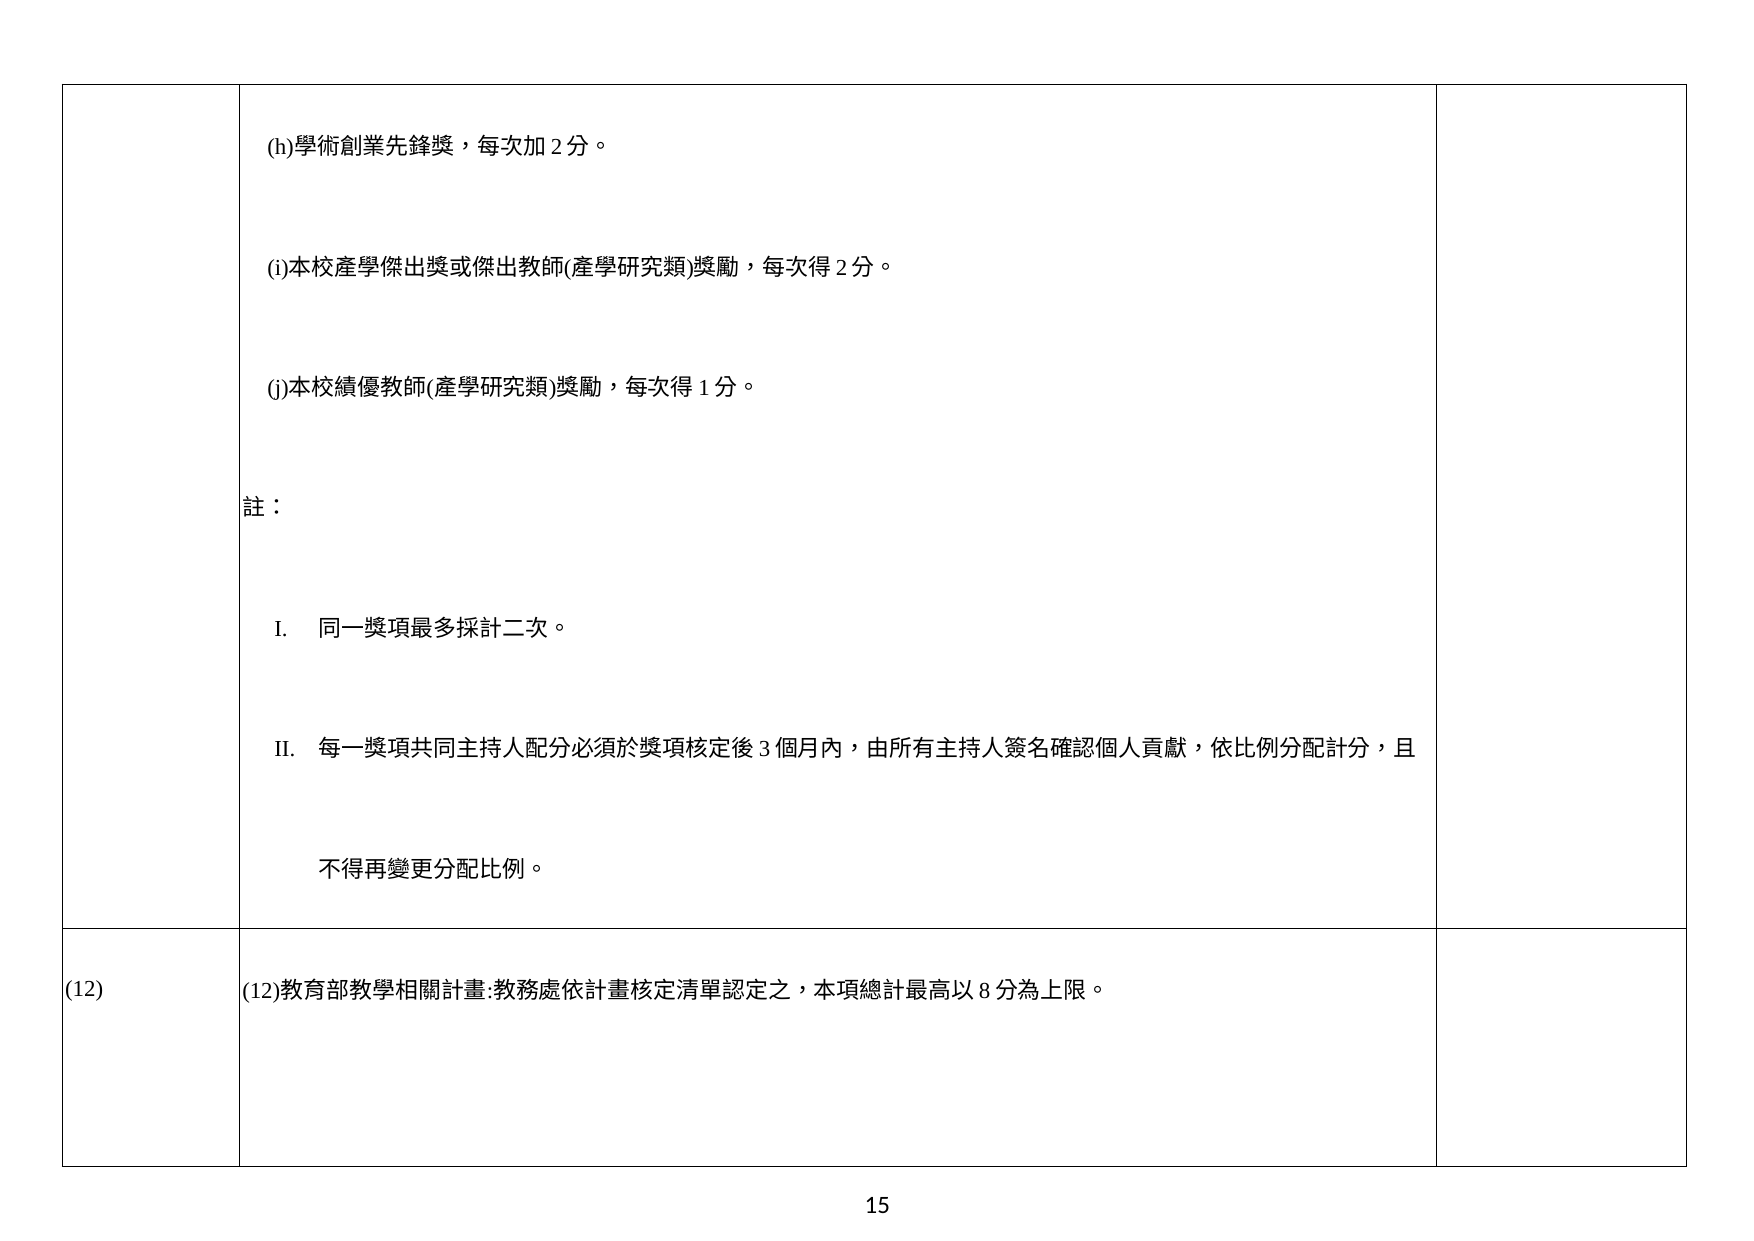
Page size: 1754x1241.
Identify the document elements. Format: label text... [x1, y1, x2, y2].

table_cell [63, 85, 239, 927]
table_cell (12) [63, 929, 239, 1166]
table_cell [1437, 929, 1686, 1166]
table_cell [1437, 85, 1686, 927]
table_cell (h)學術創業先鋒獎，每次加2分。 (i)本校產學傑出獎或傑出教師(產學研究類)獎勵，每次得2分。 (j)本校績優教師(產學研究類)獎勵，每次得1分。 註： 同一獎項最多採計二次。 每一獎項共同主持人配分必須於獎項核定後3個月內，由所有主持人簽名確認個人貢獻，依比例分配計分，且不得再變更分配比例。 [240, 85, 1436, 927]
table_cell (12)教育部教學相關計畫:教務處依計畫核定清單認定之，本項總計最高以8分為上限。 [240, 929, 1436, 1166]
